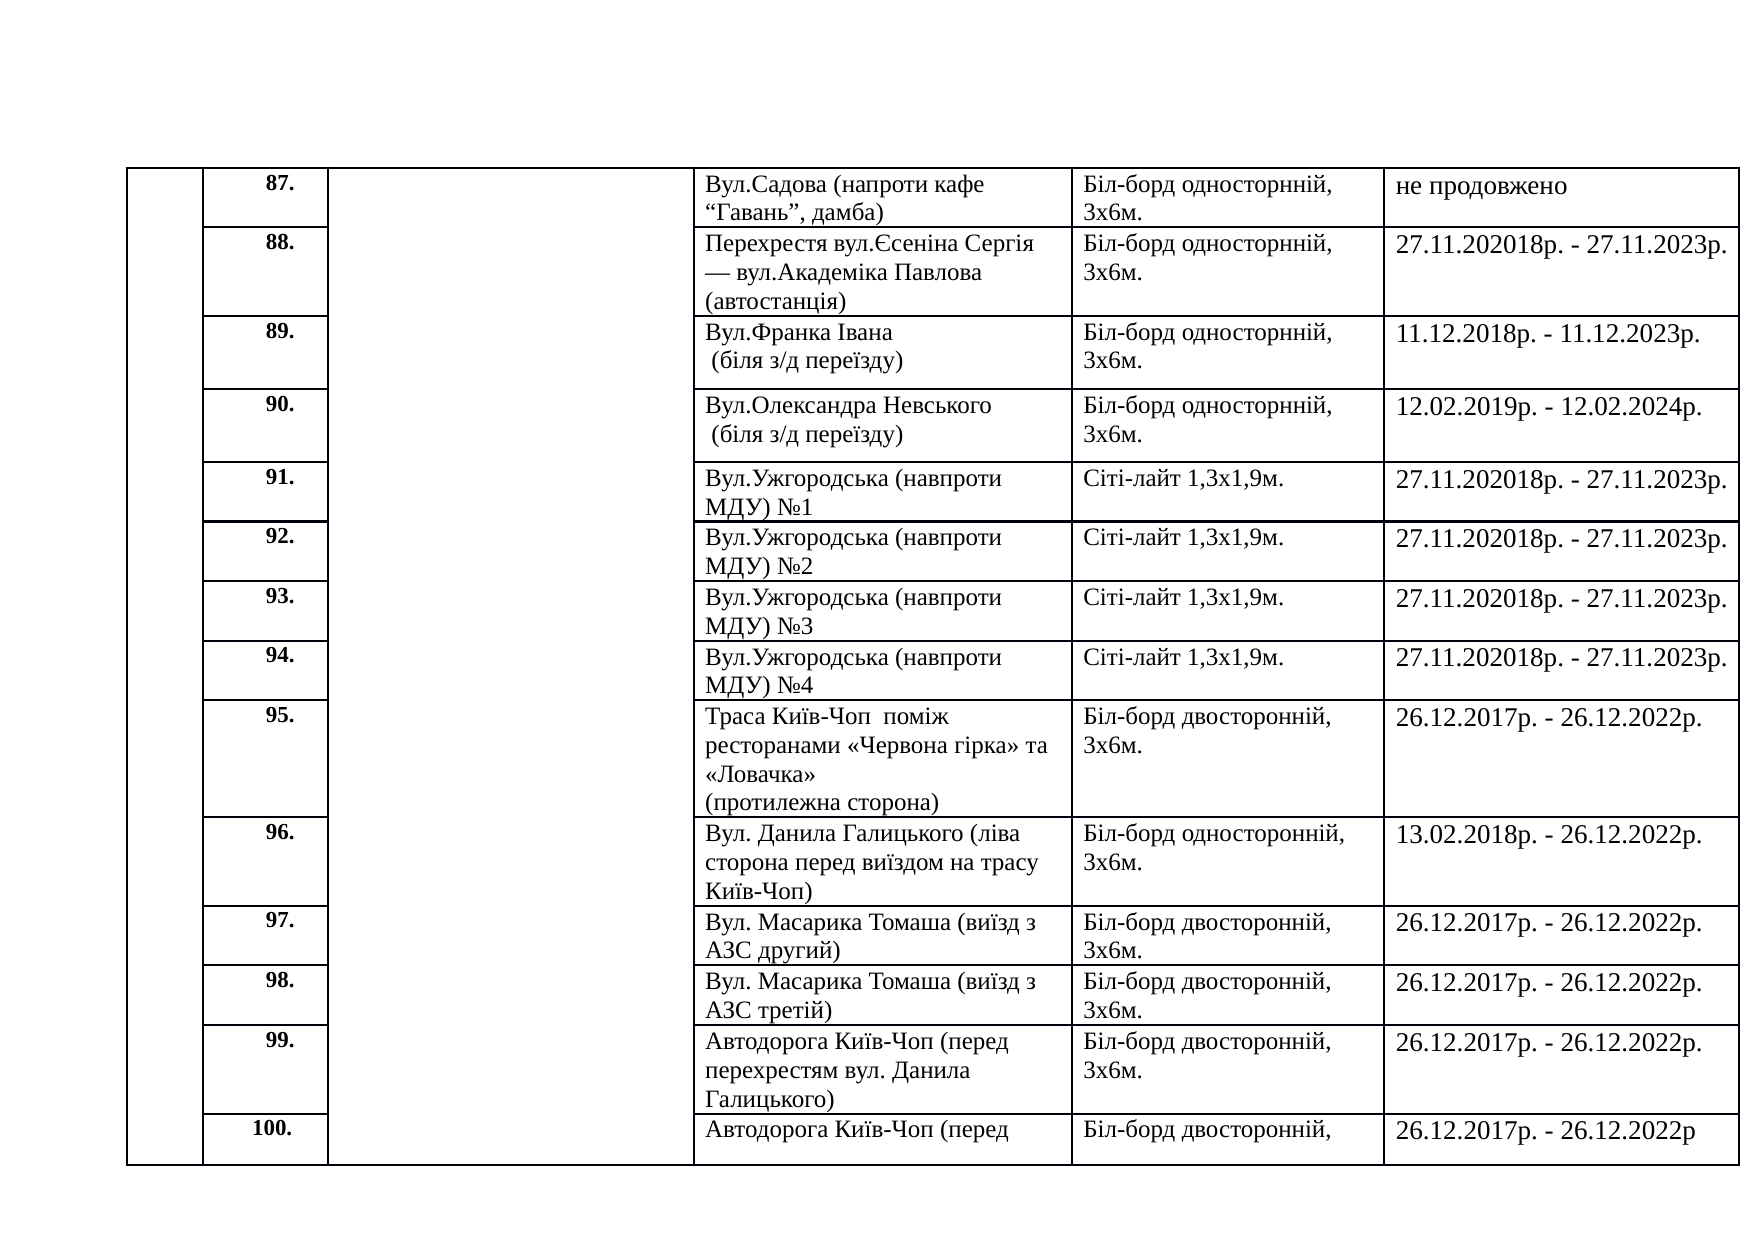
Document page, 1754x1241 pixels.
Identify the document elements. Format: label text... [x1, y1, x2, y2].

table_cell 13.02.2018р. - 26.12.2022р. [1385, 818, 1738, 904]
table_cell Вул.Ужгородська (навпроти МДУ) №3 [695, 582, 1071, 639]
table_cell 27.11.202018р. - 27.11.2023р. [1385, 642, 1738, 699]
table_cell Перехрестя вул.Єсеніна Сергія — вул.Академіка Павлова (автостанція) [695, 228, 1071, 314]
table_cell Траса Київ-Чоп поміж ресторанами «Червона гірка» та «Ловачка» (протилежна сторона) [695, 701, 1071, 816]
table_cell Вул. Масарика Томаша (виїзд з АЗС другий) [695, 907, 1071, 964]
table_cell [204, 523, 327, 580]
table_cell Біл-борд односторнній, 3х6м. [1073, 390, 1383, 461]
table_cell Біл-борд двосторонній, 3х6м. [1073, 907, 1383, 964]
table_cell [204, 818, 327, 904]
table_cell Вул.Садова (напроти кафе “Гавань”, дамба) [695, 169, 1071, 226]
table_cell 26.12.2017р. - 26.12.2022р. [1385, 966, 1738, 1024]
table_cell Біл-борд односторонній, 3х6м. [1073, 818, 1383, 904]
table_cell [204, 463, 327, 520]
table_cell 26.12.2017р. - 26.12.2022р. [1385, 907, 1738, 964]
table_cell Біл-борд двосторонній, 3х6м. [1073, 701, 1383, 816]
table_cell не продовжено [1385, 169, 1738, 226]
table_cell [204, 582, 327, 639]
table_cell 26.12.2017р. - 26.12.2022р. [1385, 701, 1738, 816]
table_cell [204, 642, 327, 699]
table_cell 11.12.2018р. - 11.12.2023р. [1385, 317, 1738, 388]
table_cell 12.02.2019р. - 12.02.2024р. [1385, 390, 1738, 461]
table_cell 27.11.202018р. - 27.11.2023р. [1385, 463, 1738, 520]
table_cell 27.11.202018р. - 27.11.2023р. [1385, 523, 1738, 580]
table_cell Вул.Ужгородська (навпроти МДУ) №2 [695, 523, 1071, 580]
table_cell [329, 169, 693, 1164]
table_cell Сіті-лайт 1,3х1,9м. [1073, 463, 1383, 520]
table_cell [204, 907, 327, 964]
table_cell [204, 317, 327, 388]
table_cell [204, 169, 327, 226]
table_cell 27.11.202018р. - 27.11.2023р. [1385, 228, 1738, 314]
table_cell [204, 966, 327, 1024]
table_cell [128, 169, 202, 1164]
table_cell Вул. Масарика Томаша (виїзд з АЗС третій) [695, 966, 1071, 1024]
table_cell 26.12.2017р. - 26.12.2022р [1385, 1115, 1738, 1164]
table_cell Вул.Ужгородська (навпроти МДУ) №4 [695, 642, 1071, 699]
table_cell [204, 701, 327, 816]
table_cell 26.12.2017р. - 26.12.2022р. [1385, 1026, 1738, 1112]
table_cell [204, 1115, 327, 1164]
table_cell Автодорога Київ-Чоп (перед перехрестям вул. Данила Галицького) [695, 1026, 1071, 1112]
table_cell Біл-борд двосторонній, [1073, 1115, 1383, 1164]
table_cell Біл-борд двосторонній, 3х6м. [1073, 966, 1383, 1024]
table_cell Сіті-лайт 1,3х1,9м. [1073, 523, 1383, 580]
table_cell Сіті-лайт 1,3х1,9м. [1073, 582, 1383, 639]
table_cell 27.11.202018р. - 27.11.2023р. [1385, 582, 1738, 639]
table_cell Вул.Франка Івана (біля з/д переїзду) [695, 317, 1071, 388]
table_cell [204, 390, 327, 461]
table_cell Вул. Данила Галицького (ліва сторона перед виїздом на трасу Київ-Чоп) [695, 818, 1071, 904]
table_cell Вул.Олександра Невського (біля з/д переїзду) [695, 390, 1071, 461]
table_cell [204, 1026, 327, 1112]
table_cell Біл-борд двосторонній, 3х6м. [1073, 1026, 1383, 1112]
table_cell Біл-борд односторнній, 3х6м. [1073, 228, 1383, 314]
table_cell Біл-борд односторнній, 3х6м. [1073, 317, 1383, 388]
table_cell Вул.Ужгородська (навпроти МДУ) №1 [695, 463, 1071, 520]
table_cell Біл-борд односторнній, 3х6м. [1073, 169, 1383, 226]
table_cell [204, 228, 327, 314]
table_cell Автодорога Київ-Чоп (перед [695, 1115, 1071, 1164]
table_cell Сіті-лайт 1,3х1,9м. [1073, 642, 1383, 699]
